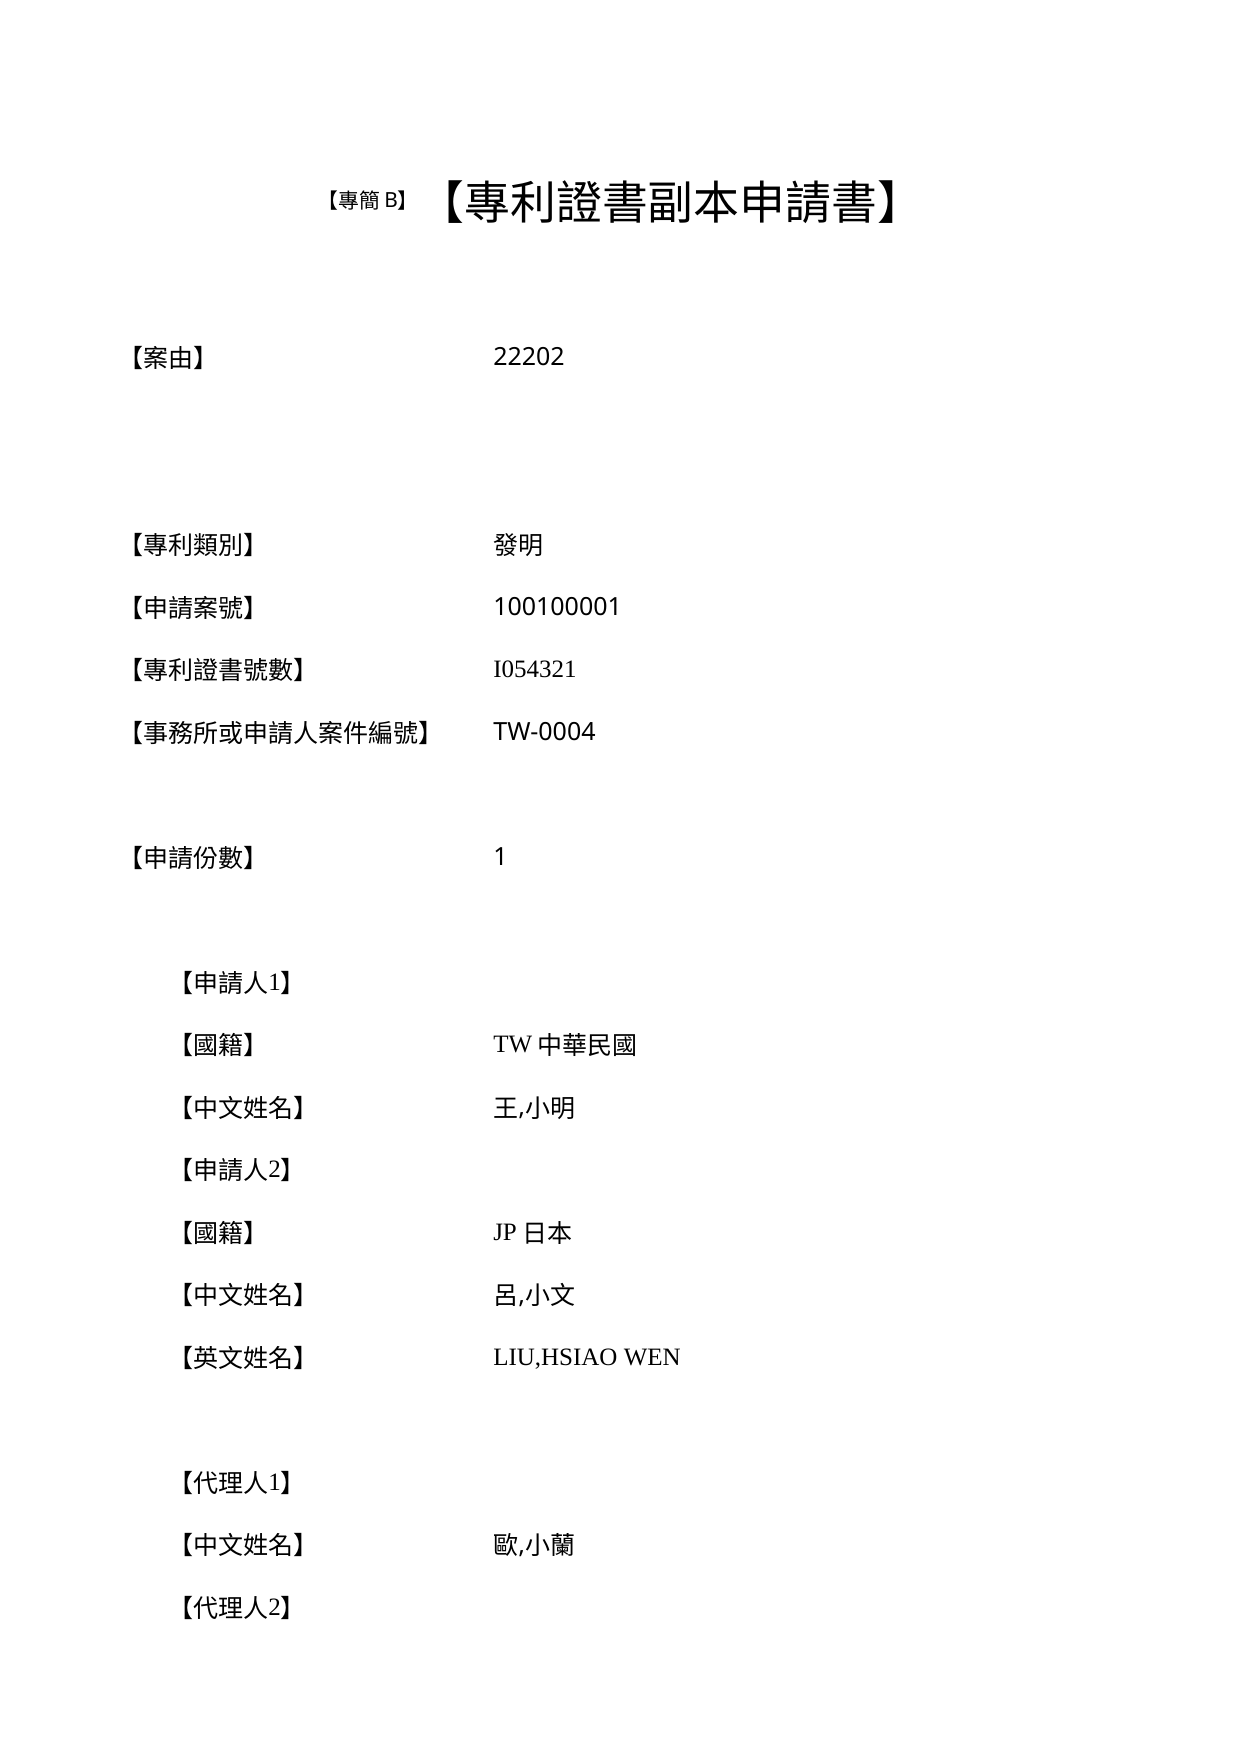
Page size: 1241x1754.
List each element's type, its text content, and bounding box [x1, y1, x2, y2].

text 【申請案號】 100100001 [118, 564, 1122, 627]
text 【英文姓名】 LIU,HSIAO WEN [118, 1314, 1122, 1377]
text 【專利類別】 發明 [118, 502, 1122, 564]
text 【專利證書號數】 I054321 [118, 627, 1122, 689]
text 【國籍】 TW中華民國 [118, 1002, 1122, 1064]
text 【中文姓名】 歐,小蘭 [118, 1502, 1122, 1564]
text 【中文姓名】 呂,小文 [118, 1252, 1122, 1314]
text 【案由】 22202 [118, 314, 1122, 377]
text 【專簡B】【專利證書副本申請書】 [118, 127, 1122, 252]
text 【申請份數】 1 [118, 814, 1122, 877]
text 【中文姓名】 王,小明 [118, 1064, 1122, 1127]
text 【國籍】 JP日本 [118, 1189, 1122, 1252]
text 【事務所或申請人案件編號】 TW-0004 [118, 689, 1122, 752]
